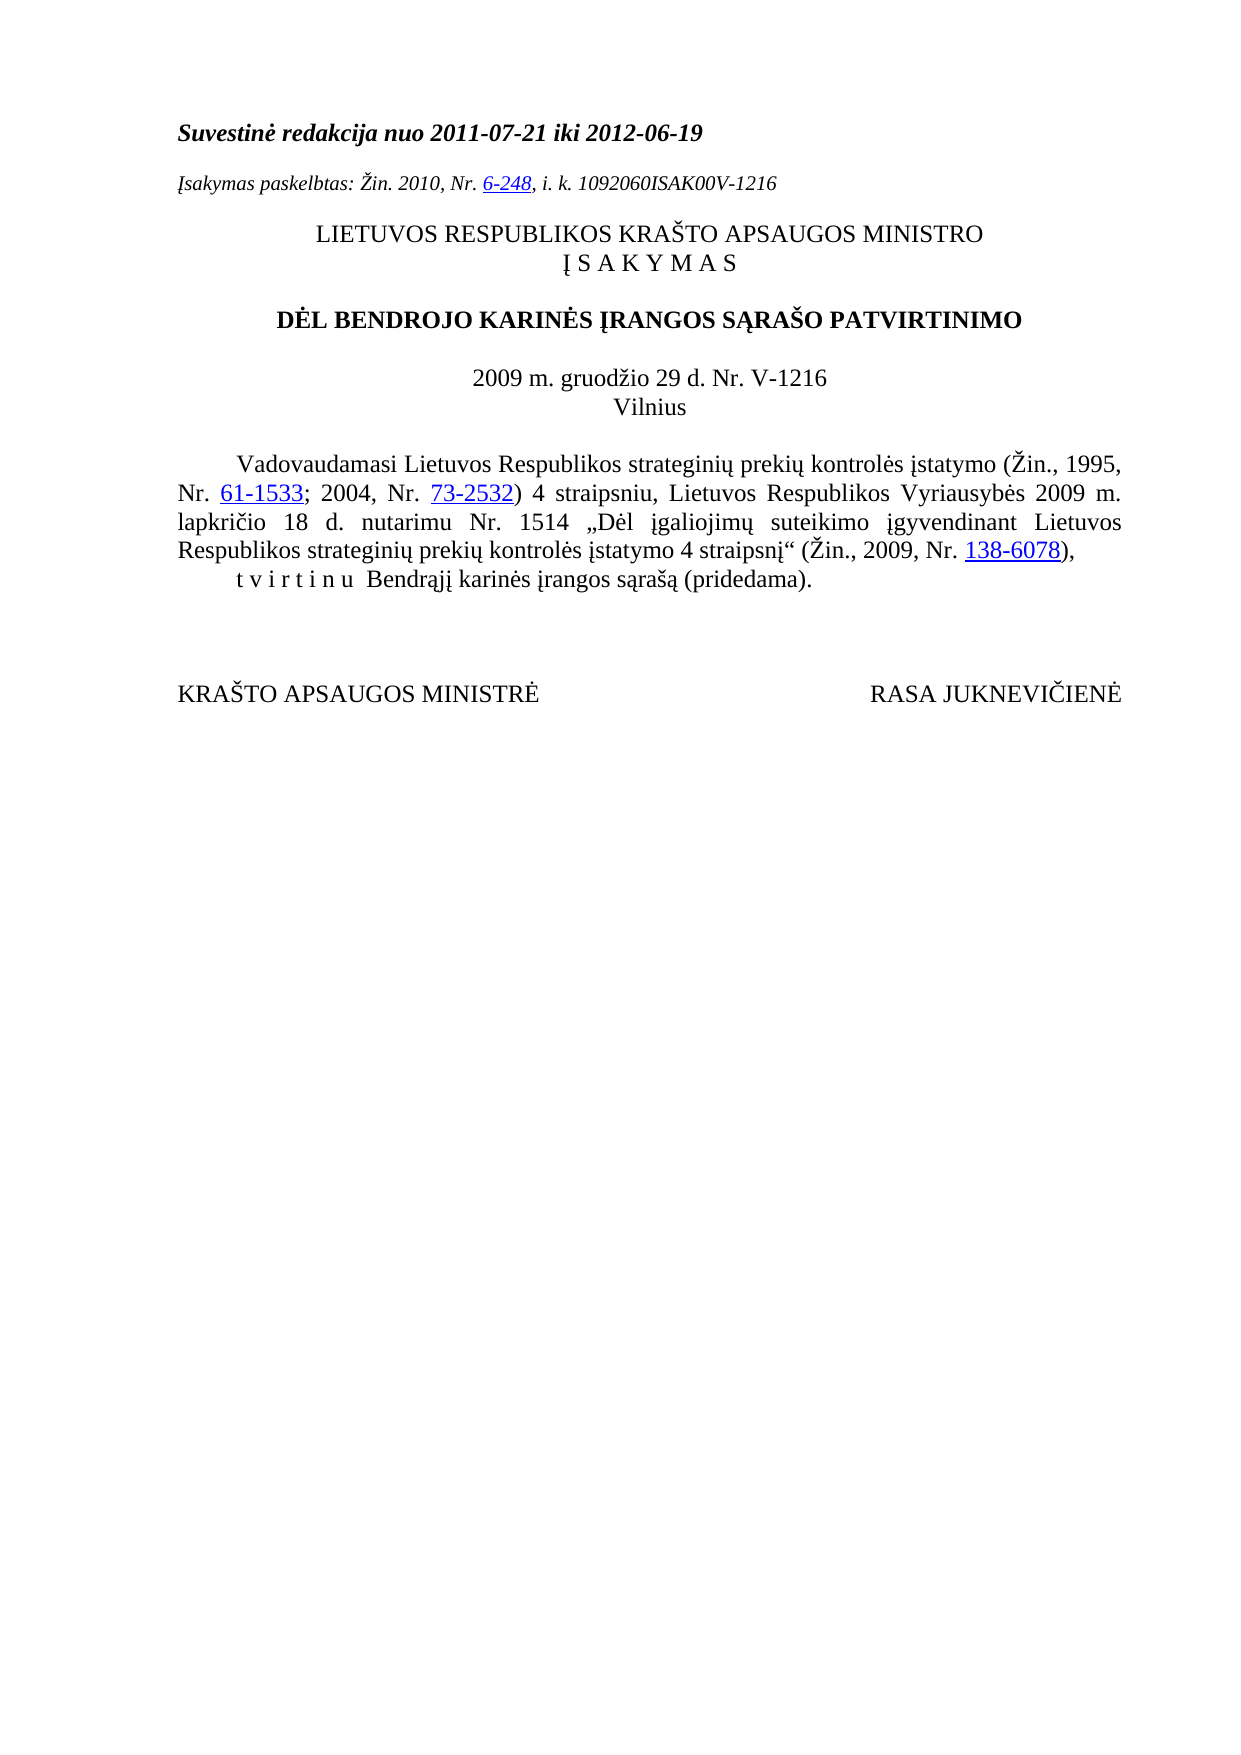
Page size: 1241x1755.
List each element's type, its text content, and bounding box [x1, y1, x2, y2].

text Suvestinė redakcija nuo 2011-07-21 iki 2012-06-19 [177, 118, 1122, 147]
text 2009 m. gruodžio 29 d. Nr. V-1216 [177, 363, 1122, 392]
text tvirtinu Bendrąjį karinės įrangos sąrašą (pridedama). [177, 564, 1122, 593]
text LIETUVOS RESPUBLIKOS KRAŠTO APSAUGOS MINISTRO [177, 219, 1122, 248]
text Krašto apsaugos ministrė Rasa Juknevičienė [177, 679, 1122, 708]
text Vadovaudamasi Lietuvos Respublikos strateginių prekių kontrolės įstatymo (Žin., 1995, Nr. 61-1533; 2004, Nr. 73-2532) 4 straipsniu, Lietuvos Respublikos Vyriausybės 2009 m. lapkričio 18 d. nutarimu Nr. 1514 „Dėl įgaliojimų suteikimo įgyvendinant Lietuvos Respublikos strateginių prekių kontrolės įstatymo 4 straipsnį“ (Žin., 2009, Nr. 138-6078), [177, 449, 1122, 564]
text Įsakymas paskelbtas: Žin. 2010, Nr. 6-248, i. k. 1092060ISAK00V-1216 [177, 171, 1122, 195]
text DĖL BENDROJO KARINĖS ĮRANGOS SĄRAŠO PATVIRTINIMO [177, 305, 1122, 334]
text Vilnius [177, 392, 1122, 420]
text ĮSAKYMAS [177, 248, 1122, 277]
